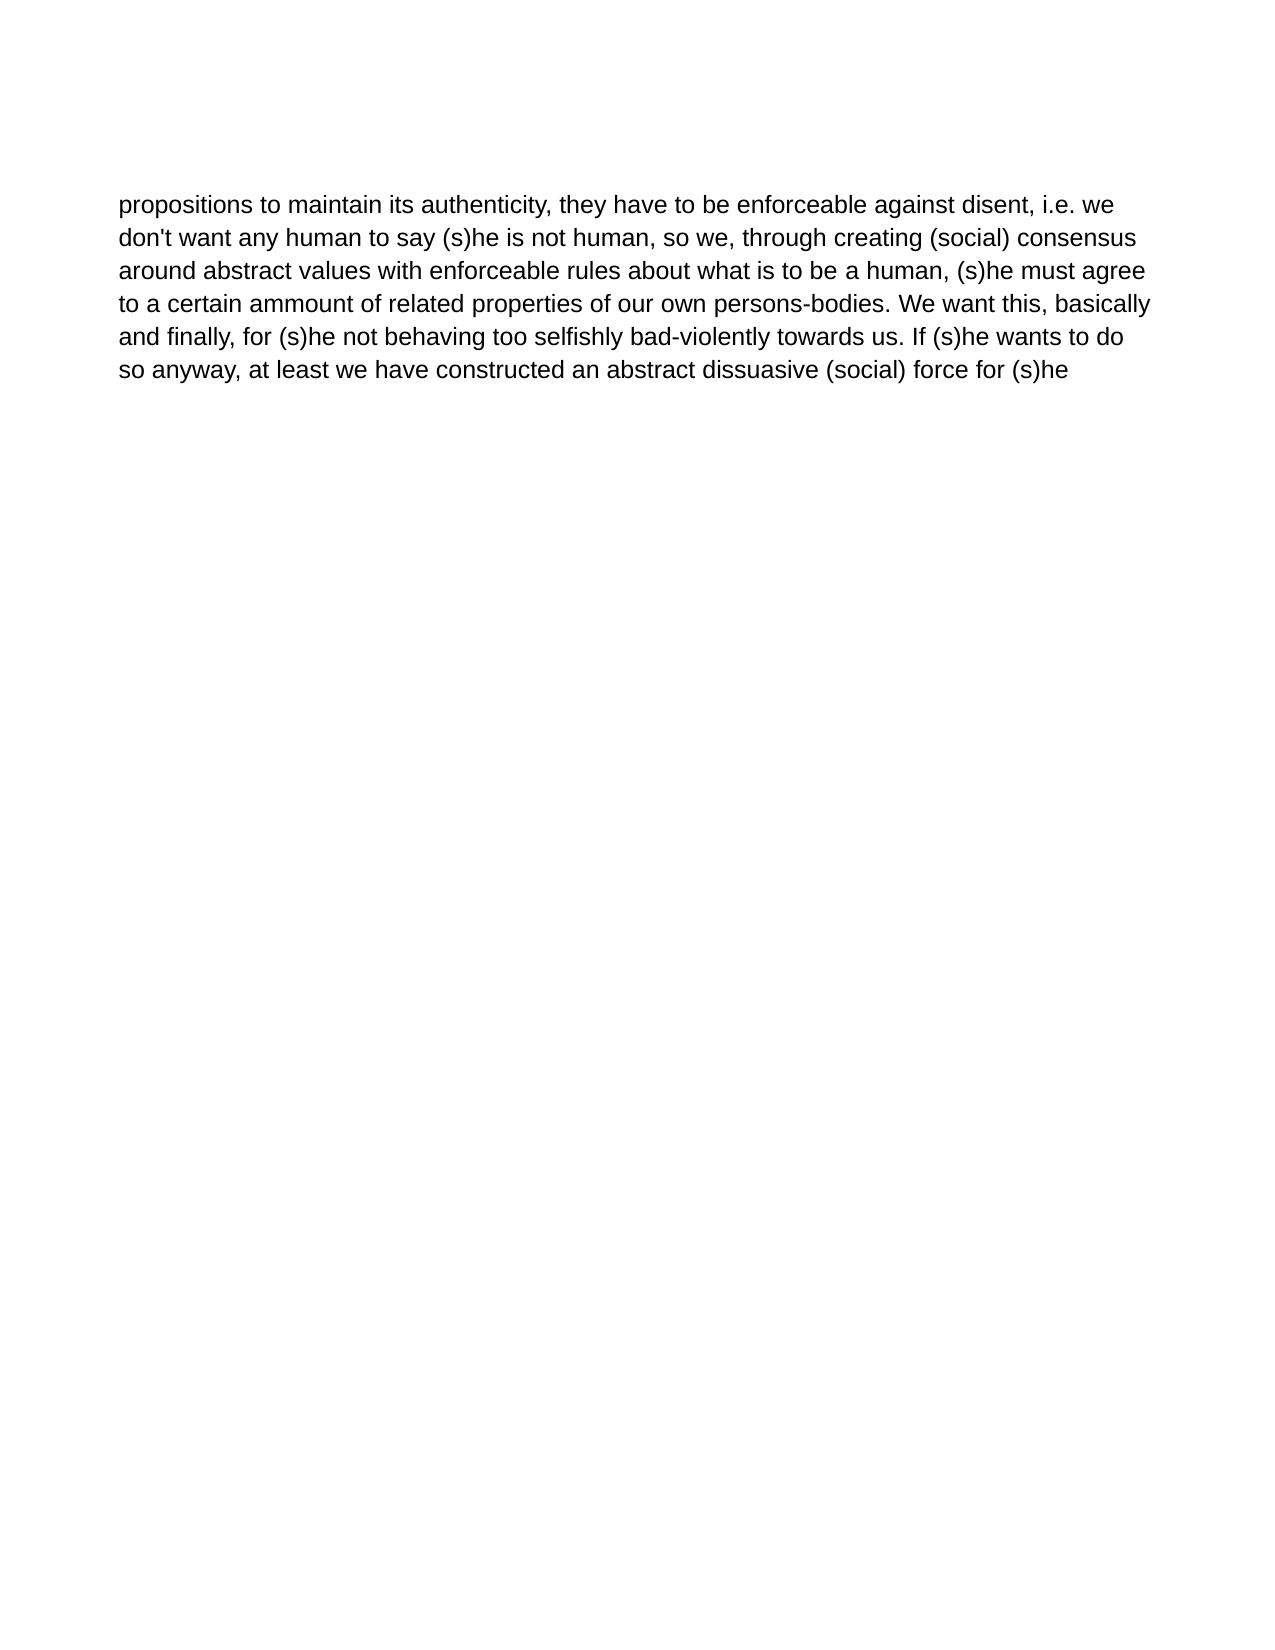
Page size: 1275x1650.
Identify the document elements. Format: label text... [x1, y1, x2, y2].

text propositions to maintain its authenticity, they have to be enforceable against disent, i.e. we don't want any human to say (s)he is not human, so we, through creating (social) consensus around abstract values with enforceable rules about what is to be a human, (s)he must agree to a certain ammount of related properties of our own persons-bodies. We want this, basically and finally, for (s)he not behaving too selfishly bad-violently towards us. If (s)he wants to do so anyway, at least we have constructed an abstract dissuasive (social) force for (s)he [118, 189, 1154, 383]
